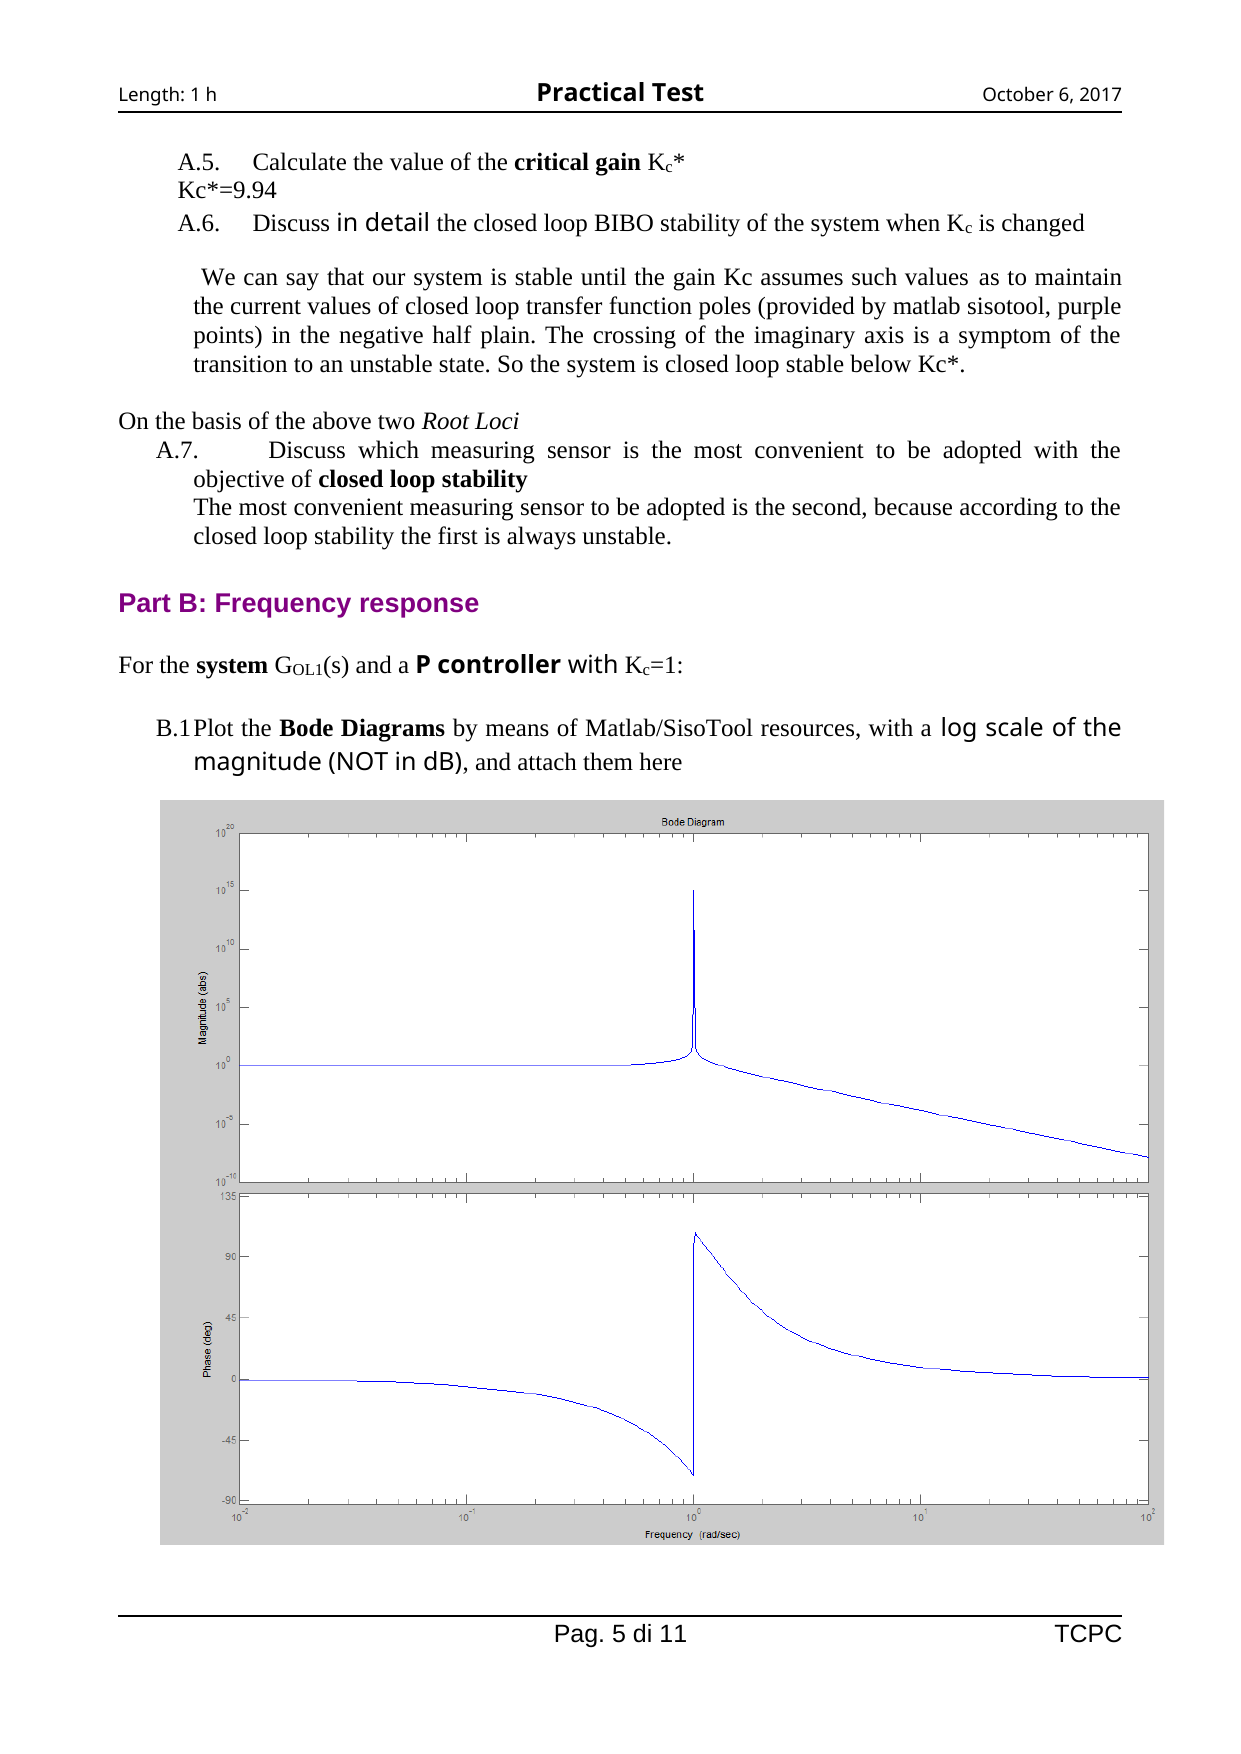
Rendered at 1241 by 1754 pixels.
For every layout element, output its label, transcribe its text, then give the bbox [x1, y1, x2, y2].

text For the system GOL1(s) and a P controller with Kc=1: [118, 647, 1122, 681]
list Plot the Bode Diagrams by means of Matlab/SisoTool resources, with a log scale of the magnitude (NOT in dB), and attach them here [156, 710, 1122, 778]
subtitle Part B: Frequency response [118, 587, 1122, 619]
list Discuss in detail the closed loop BIBO stability of the system when Kc is changed [177, 204, 1122, 238]
list Calculate the value of the critical gain Kc* [177, 147, 1122, 176]
text On the basis of the above two Root Loci [118, 406, 1122, 435]
list Kc*=9.94 [177, 176, 1122, 204]
list The most convenient measuring sensor to be adopted is the second, because according to the closed loop stability the first is always unstable. [156, 492, 1122, 550]
picture [160, 800, 1165, 1545]
list We can say that our system is stable until the gain Kc assumes such values ​​as to maintain the current values of closed loop transfer function poles (provided by matlab sisotool, purple points) in the negative half plain. The crossing of the imaginary axis is a symptom of the transition to an unstable state. So the system is closed loop stable below Kc*. [156, 238, 1122, 377]
list Discuss which measuring sensor is the most convenient to be adopted with the objective of closed loop stability [156, 435, 1122, 492]
